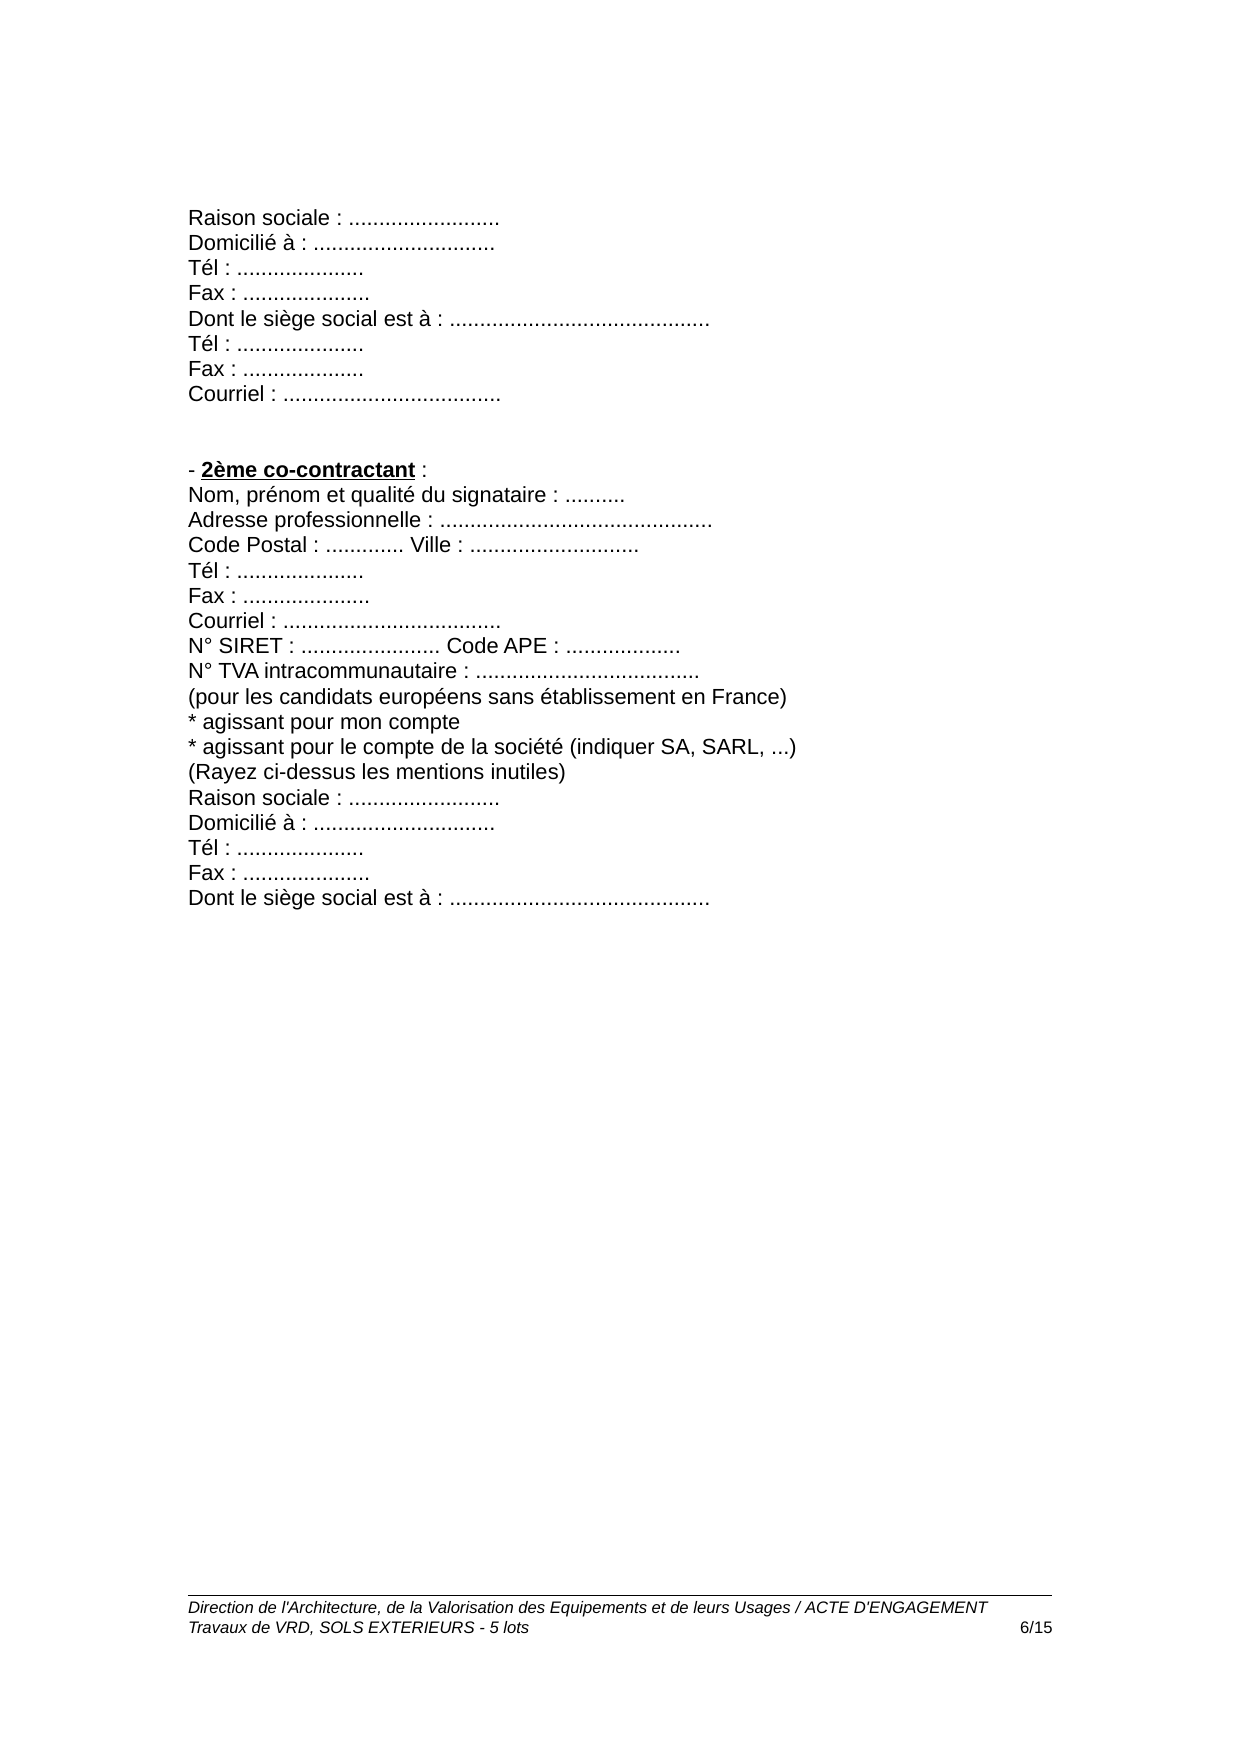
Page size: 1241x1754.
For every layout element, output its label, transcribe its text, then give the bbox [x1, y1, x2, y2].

text Adresse professionnelle : ............................................. [188, 507, 1052, 532]
text Fax : ..................... [188, 860, 1052, 885]
text Fax : .................... [188, 356, 1052, 381]
text Tél : ..................... [188, 557, 1052, 583]
text (Rayez ci-dessus les mentions inutiles) [188, 759, 1052, 784]
text N° SIRET : ....................... Code APE : ................... [188, 633, 1052, 658]
text Raison sociale : ......................... [188, 784, 1052, 809]
text Fax : ..................... [188, 583, 1052, 608]
text Code Postal : ............. Ville : ............................ [188, 532, 1052, 557]
text Raison sociale : ......................... [188, 204, 1052, 230]
text Tél : ..................... [188, 255, 1052, 280]
text * agissant pour mon compte [188, 709, 1052, 734]
text Fax : ..................... [188, 280, 1052, 305]
text Domicilié à : .............................. [188, 230, 1052, 255]
text Courriel : .................................... [188, 608, 1052, 633]
text Dont le siège social est à : ........................................... [188, 885, 1052, 910]
text * agissant pour le compte de la société (indiquer SA, SARL, ...) [188, 734, 1052, 759]
text N° TVA intracommunautaire : ..................................... [188, 658, 1052, 683]
text Dont le siège social est à : ........................................... [188, 305, 1052, 331]
text (pour les candidats européens sans établissement en France) [188, 683, 1052, 709]
text Domicilié à : .............................. [188, 809, 1052, 835]
text Nom, prénom et qualité du signataire : .......... [188, 482, 1052, 507]
text Tél : ..................... [188, 331, 1052, 356]
text Courriel : .................................... [188, 381, 1052, 406]
text Tél : ..................... [188, 835, 1052, 860]
text - 2ème co-contractant : [188, 457, 1052, 482]
